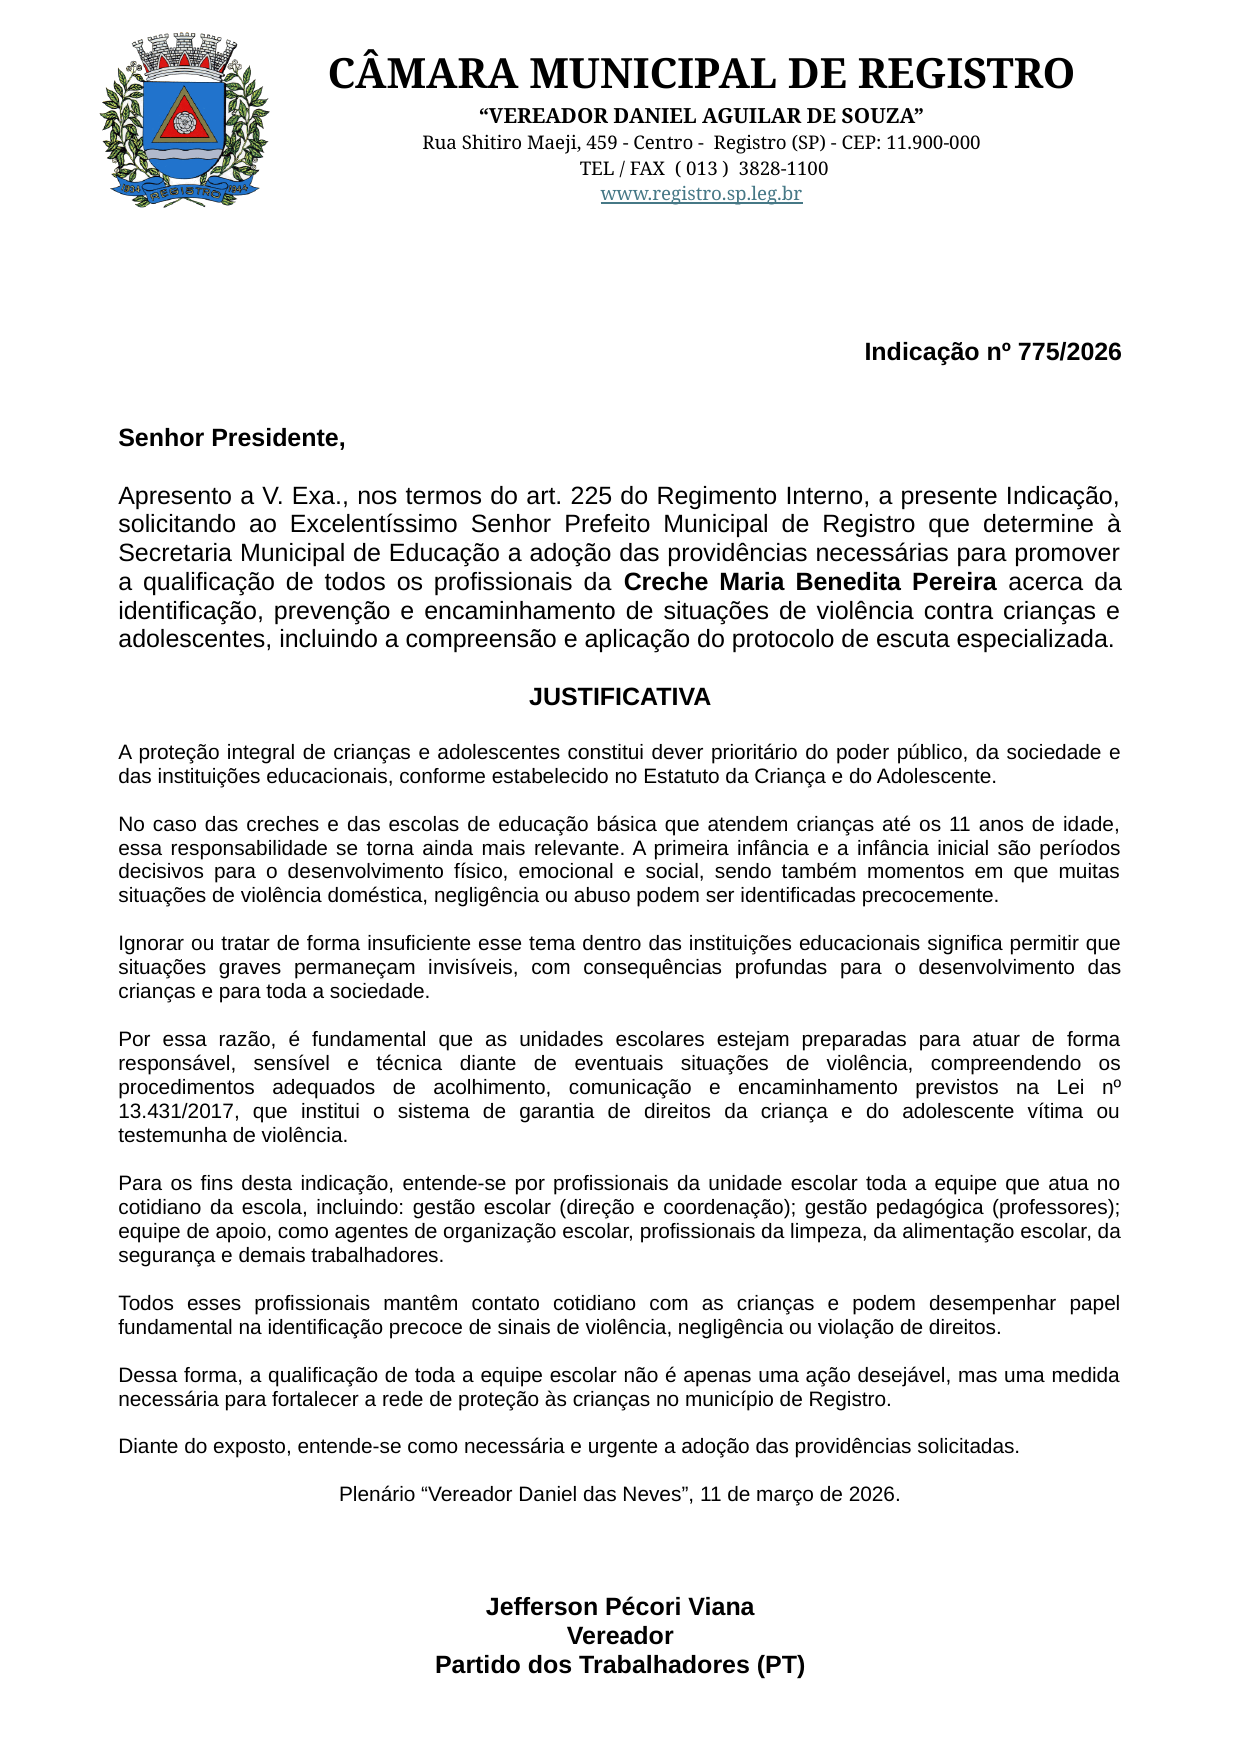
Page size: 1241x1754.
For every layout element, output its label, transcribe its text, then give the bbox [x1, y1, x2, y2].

text Todos esses profissionais mantêm contato cotidiano com as crianças e podem desempenhar papel fundamental na identificação precoce de sinais de violência, negligência ou violação de direitos. [118, 1291, 1122, 1338]
text Dessa forma, a qualificação de toda a equipe escolar não é apenas uma ação desejável, mas uma medida necessária para fortalecer a rede de proteção às crianças no município de Registro. [118, 1362, 1122, 1410]
text Diante do exposto, entende-se como necessária e urgente a adoção das providências solicitadas. [118, 1434, 1122, 1458]
text Jefferson Pécori Viana [118, 1592, 1122, 1621]
text No caso das creches e das escolas de educação básica que atendem crianças até os 11 anos de idade, essa responsabilidade se torna ainda mais relevante. A primeira infância e a infância inicial são períodos decisivos para o desenvolvimento físico, emocional e social, sendo também momentos em que muitas situações de violência doméstica, negligência ou abuso podem ser identificadas precocemente. [118, 811, 1122, 907]
text JUSTIFICATIVA [118, 682, 1122, 711]
text Apresento a V. Exa., nos termos do art. 225 do Regimento Interno, a presente Indicação, solicitando ao Excelentíssimo Senhor Prefeito Municipal de Registro que determine à Secretaria Municipal de Educação a adoção das providências necessárias para promover a qualificação de todos os profissionais da Creche Maria Benedita Pereira acerca da identificação, prevenção e encaminhamento de situações de violência contra crianças e adolescentes, incluindo a compreensão e aplicação do protocolo de escuta especializada. [118, 481, 1122, 653]
text Plenário “Vereador Daniel das Neves”, 11 de março de 2026. [118, 1482, 1122, 1506]
picture [95, 26, 274, 213]
text Para os fins desta indicação, entende-se por profissionais da unidade escolar toda a equipe que atua no cotidiano da escola, incluindo: gestão escolar (direção e coordenação); gestão pedagógica (professores); equipe de apoio, como agentes de organização escolar, profissionais da limpeza, da alimentação escolar, da segurança e demais trabalhadores. [118, 1171, 1122, 1267]
text A proteção integral de crianças e adolescentes constitui dever prioritário do poder público, da sociedade e das instituições educacionais, conforme estabelecido no Estatuto da Criança e do Adolescente. [118, 739, 1122, 787]
text Senhor Presidente, [118, 423, 1122, 452]
text Por essa razão, é fundamental que as unidades escolares estejam preparadas para atuar de forma responsável, sensível e técnica diante de eventuais situações de violência, compreendendo os procedimentos adequados de acolhimento, comunicação e encaminhamento previstos na Lei nº 13.431/2017, que institui o sistema de garantia de direitos da criança e do adolescente vítima ou testemunha de violência. [118, 1027, 1122, 1147]
text Partido dos Trabalhadores (PT) [118, 1650, 1122, 1679]
text Vereador [118, 1621, 1122, 1650]
text Indicação nº 775/2026 [118, 337, 1122, 366]
text Ignorar ou tratar de forma insuficiente esse tema dentro das instituições educacionais significa permitir que situações graves permaneçam invisíveis, com consequências profundas para o desenvolvimento das crianças e para toda a sociedade. [118, 931, 1122, 1003]
